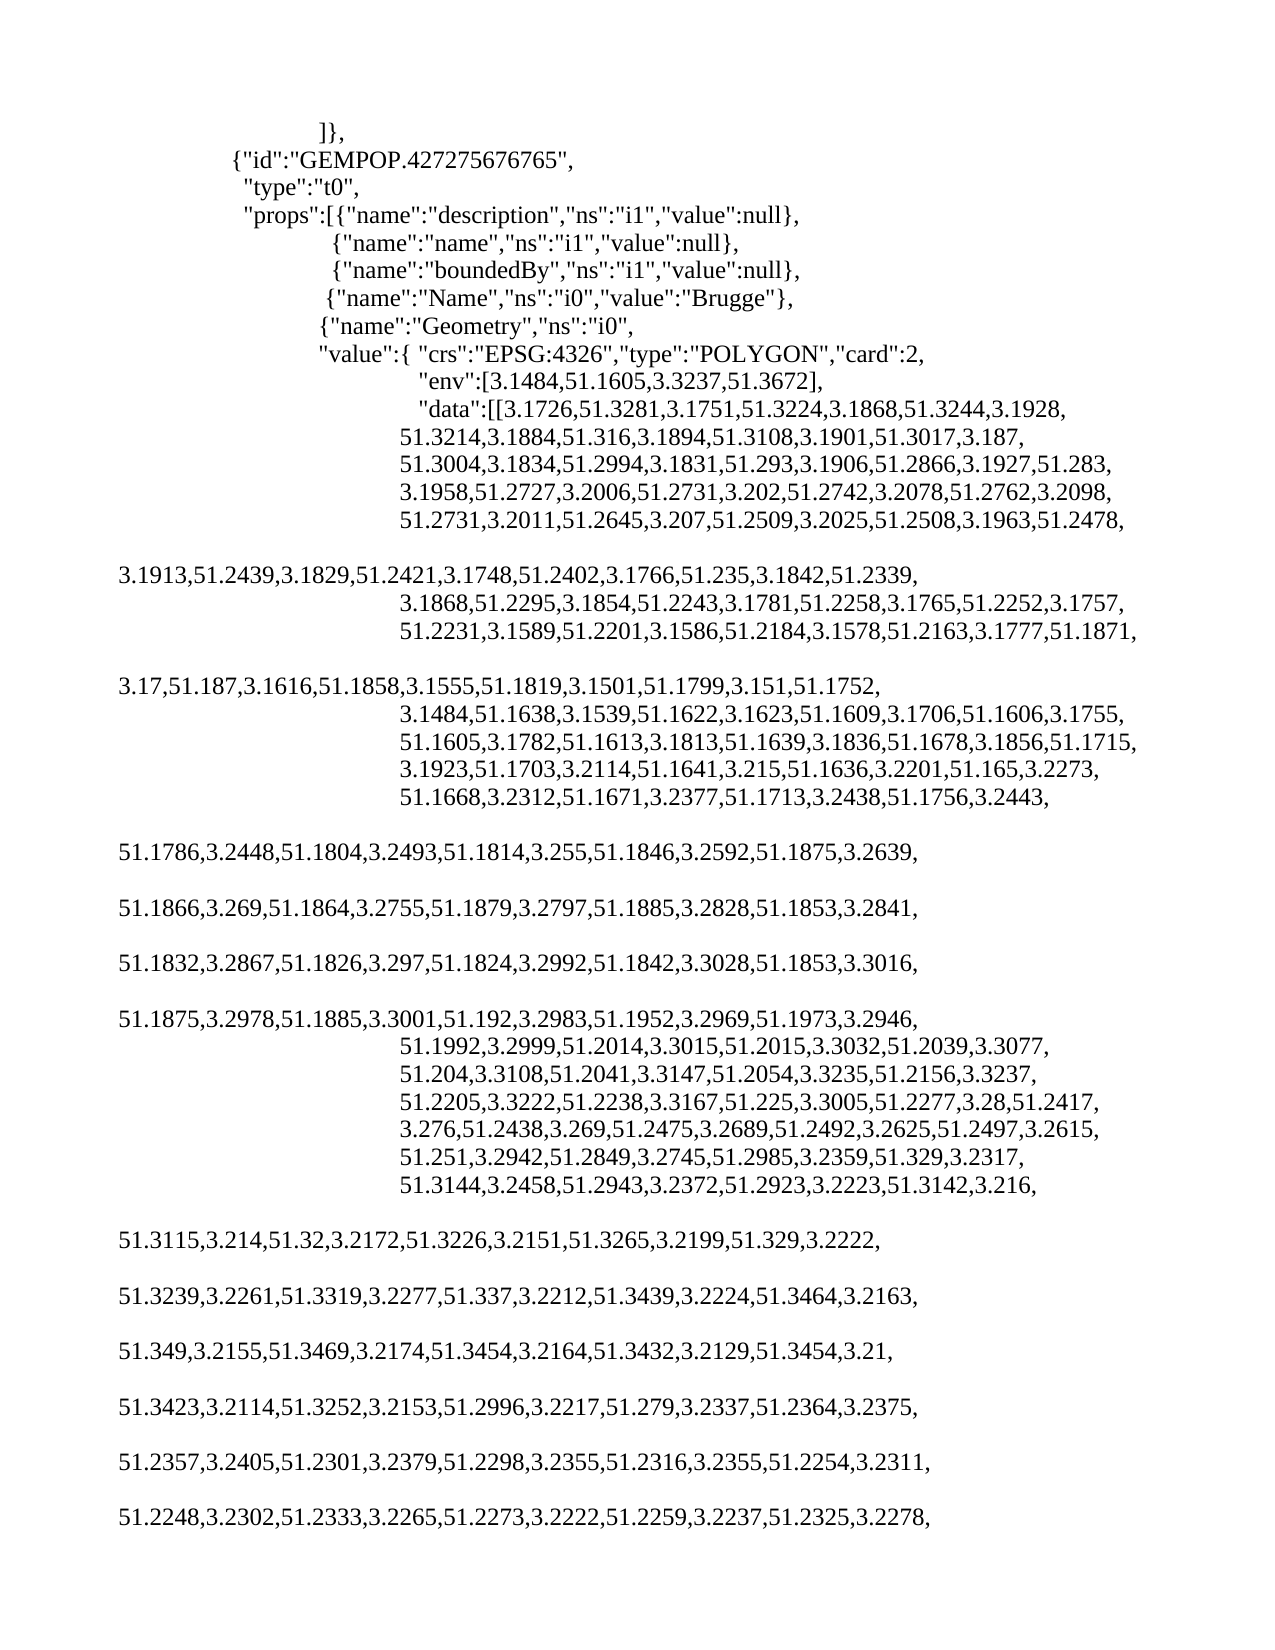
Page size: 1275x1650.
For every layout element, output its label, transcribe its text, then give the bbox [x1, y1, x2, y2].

text ]}, {"id":"GEMPOP.427275676765", "type":"t0", "props":[{"name":"description","ns":"i1","value":null}, {"name":"name","ns":"i1","value":null}, {"name":"boundedBy","ns":"i1","value":null}, {"name":"Name","ns":"i0","value":"Brugge"}, {"name":"Geometry","ns":"i0", "value":{ "crs":"EPSG:4326","type":"POLYGON","card":2, "env":[3.1484,51.1605,3.3237,51.3672], "data":[[3.1726,51.3281,3.1751,51.3224,3.1868,51.3244,3.1928, 51.3214,3.1884,51.316,3.1894,51.3108,3.1901,51.3017,3.187, 51.3004,3.1834,51.2994,3.1831,51.293,3.1906,51.2866,3.1927,51.283, 3.1958,51.2727,3.2006,51.2731,3.202,51.2742,3.2078,51.2762,3.2098, 51.2731,3.2011,51.2645,3.207,51.2509,3.2025,51.2508,3.1963,51.2478, 3.1913,51.2439,3.1829,51.2421,3.1748,51.2402,3.1766,51.235,3.1842,51.2339, 3.1868,51.2295,3.1854,51.2243,3.1781,51.2258,3.1765,51.2252,3.1757, 51.2231,3.1589,51.2201,3.1586,51.2184,3.1578,51.2163,3.1777,51.1871, 3.17,51.187,3.1616,51.1858,3.1555,51.1819,3.1501,51.1799,3.151,51.1752, 3.1484,51.1638,3.1539,51.1622,3.1623,51.1609,3.1706,51.1606,3.1755, 51.1605,3.1782,51.1613,3.1813,51.1639,3.1836,51.1678,3.1856,51.1715, 3.1923,51.1703,3.2114,51.1641,3.215,51.1636,3.2201,51.165,3.2273, 51.1668,3.2312,51.1671,3.2377,51.1713,3.2438,51.1756,3.2443, 51.1786,3.2448,51.1804,3.2493,51.1814,3.255,51.1846,3.2592,51.1875,3.2639, 51.1866,3.269,51.1864,3.2755,51.1879,3.2797,51.1885,3.2828,51.1853,3.2841, 51.1832,3.2867,51.1826,3.297,51.1824,3.2992,51.1842,3.3028,51.1853,3.3016, 51.1875,3.2978,51.1885,3.3001,51.192,3.2983,51.1952,3.2969,51.1973,3.2946, 51.1992,3.2999,51.2014,3.3015,51.2015,3.3032,51.2039,3.3077, 51.204,3.3108,51.2041,3.3147,51.2054,3.3235,51.2156,3.3237, 51.2205,3.3222,51.2238,3.3167,51.225,3.3005,51.2277,3.28,51.2417, 3.276,51.2438,3.269,51.2475,3.2689,51.2492,3.2625,51.2497,3.2615, 51.251,3.2942,51.2849,3.2745,51.2985,3.2359,51.329,3.2317, 51.3144,3.2458,51.2943,3.2372,51.2923,3.2223,51.3142,3.216, 51.3115,3.214,51.32,3.2172,51.3226,3.2151,51.3265,3.2199,51.329,3.2222, 51.3239,3.2261,51.3319,3.2277,51.337,3.2212,51.3439,3.2224,51.3464,3.2163, 51.349,3.2155,51.3469,3.2174,51.3454,3.2164,51.3432,3.2129,51.3454,3.21, 51.3423,3.2114,51.3252,3.2153,51.2996,3.2217,51.279,3.2337,51.2364,3.2375, 51.2357,3.2405,51.2301,3.2379,51.2298,3.2355,51.2316,3.2355,51.2254,3.2311, 51.2248,3.2302,51.2333,3.2265,51.2273,3.2222,51.2259,3.2237,51.2325,3.2278, [118, 118, 1157, 1531]
